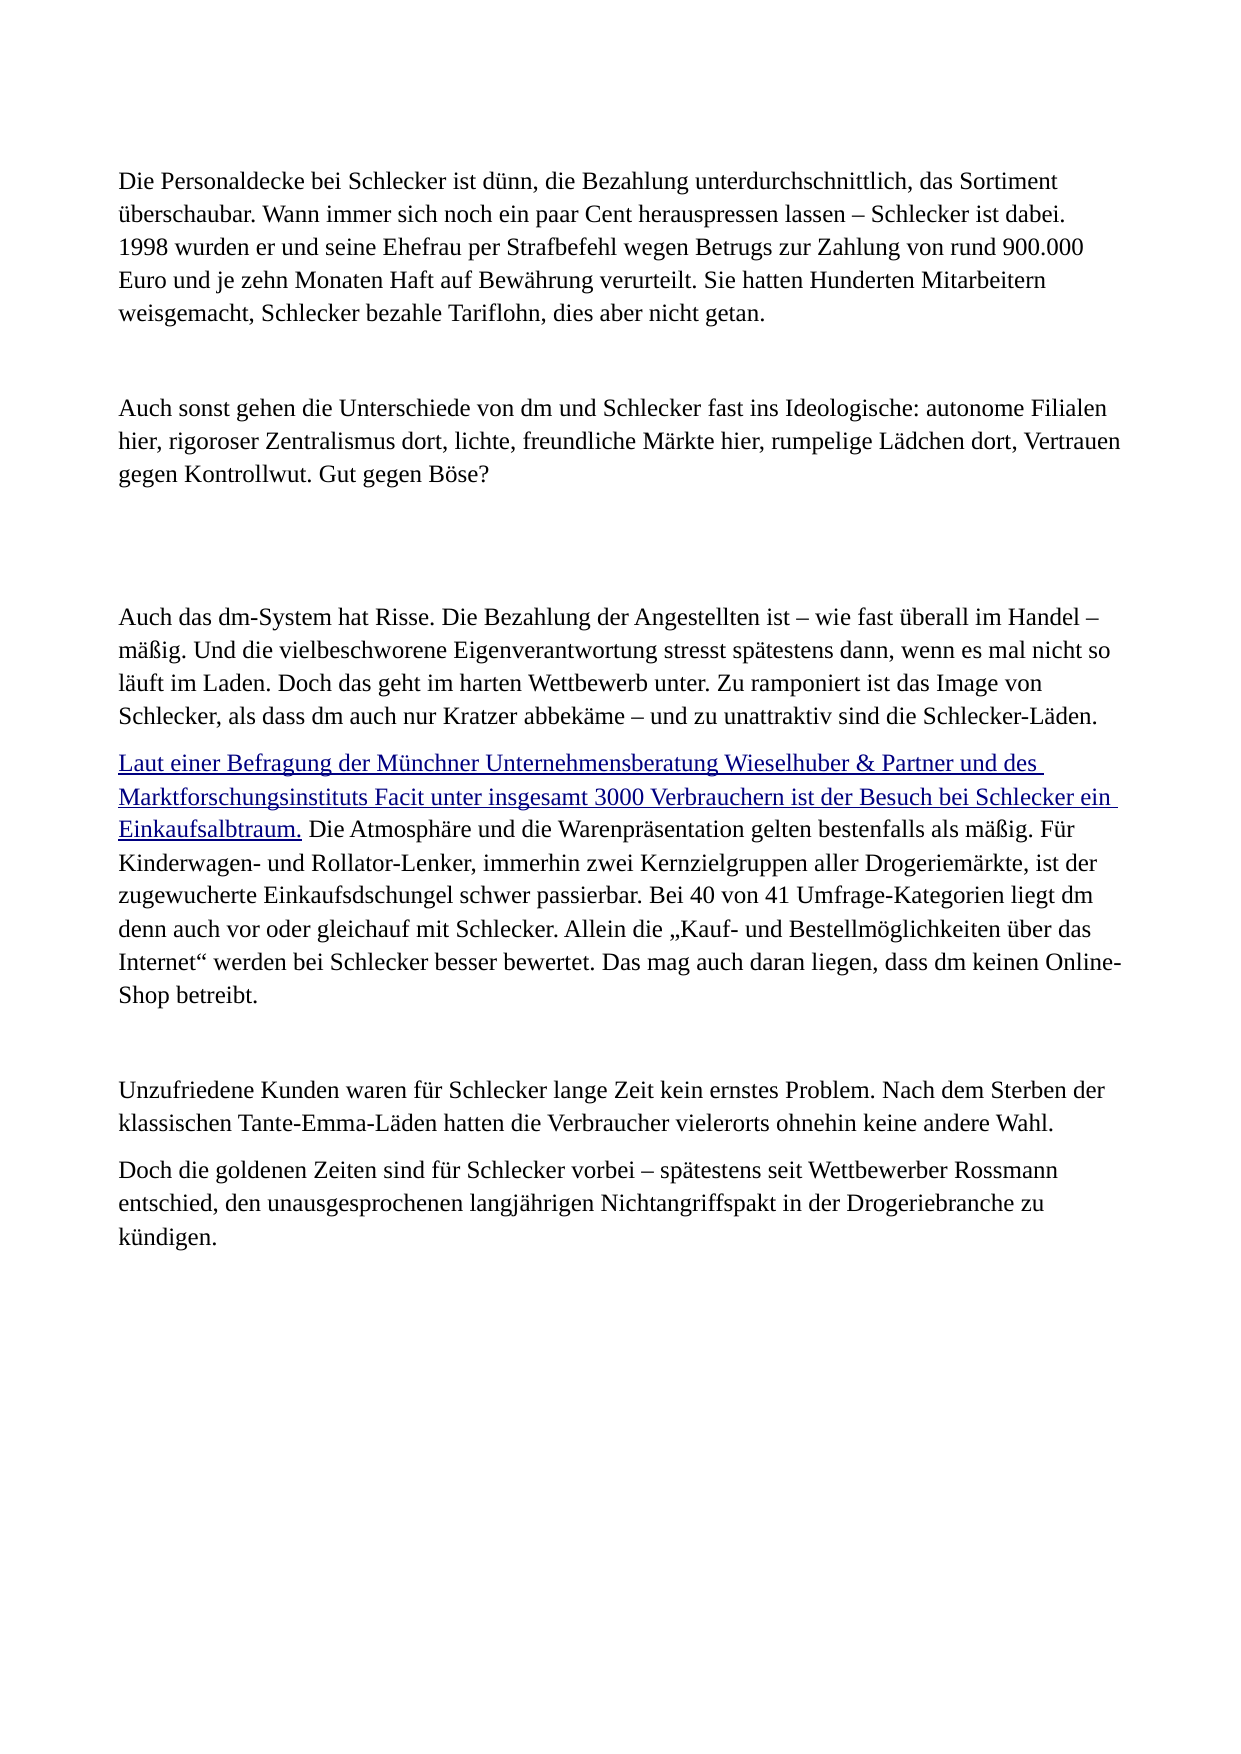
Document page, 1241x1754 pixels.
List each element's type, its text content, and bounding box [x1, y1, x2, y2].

text Unzufriedene Kunden waren für Schlecker lange Zeit kein ernstes Problem. Nach dem Sterben der klassischen Tante-Emma-Läden hatten die Verbraucher vielerorts ohnehin keine andere Wahl. [118, 1075, 1122, 1137]
text Auch das dm-System hat Risse. Die Bezahlung der Angestellten ist – wie fast überall im Handel – mäßig. Und die vielbeschworene Eigenverantwortung stresst spätestens dann, wenn es mal nicht so läuft im Laden. Doch das geht im harten Wettbewerb unter. Zu ramponiert ist das Image von Schlecker, als dass dm auch nur Kratzer abbekäme – und zu unattraktiv sind die Schlecker-Läden. [118, 602, 1122, 730]
text Auch sonst gehen die Unterschiede von dm und Schlecker fast ins Ideologische: autonome Filialen hier, rigoroser Zentralismus dort, lichte, freundliche Märkte hier, rumpelige Lädchen dort, Vertrauen gegen Kontrollwut. Gut gegen Böse? [118, 393, 1122, 488]
text Doch die goldenen Zeiten sind für Schlecker vorbei – spätestens seit Wettbewerber Rossmann entschied, den unausgesprochenen langjährigen Nichtangriffspakt in der Drogeriebranche zu kündigen. [118, 1156, 1122, 1250]
text Die Personaldecke bei Schlecker ist dünn, die Bezahlung unterdurchschnittlich, das Sortiment überschaubar. Wann immer sich noch ein paar Cent herauspressen lassen – Schlecker ist dabei. 1998 wurden er und seine Ehefrau per Strafbefehl wegen Betrugs zur Zahlung von rund 900.000 Euro und je zehn Monaten Haft auf Bewährung verurteilt. Sie hatten Hunderten Mitarbeitern weisgemacht, Schlecker bezahle Tariflohn, dies aber nicht getan. [118, 166, 1122, 327]
text Laut einer Befragung der Münchner Unternehmensberatung Wieselhuber & Partner und des Marktforschungsinstituts Facit unter insgesamt 3000 Verbrauchern ist der Besuch bei Schlecker ein Einkaufsalbtraum. Die Atmosphäre und die Warenpräsentation gelten bestenfalls als mäßig. Für Kinderwagen- und Rollator-Lenker, immerhin zwei Kernzielgruppen aller Drogeriemärkte, ist der zugewucherte Einkaufsdschungel schwer passierbar. Bei 40 von 41 Umfrage-Kategorien liegt dm denn auch vor oder gleichauf mit Schlecker. Allein die „Kauf- und Bestellmöglichkeiten über das Internet“ werden bei Schlecker besser bewertet. Das mag auch daran liegen, dass dm keinen Online-Shop betreibt. [118, 748, 1122, 1008]
